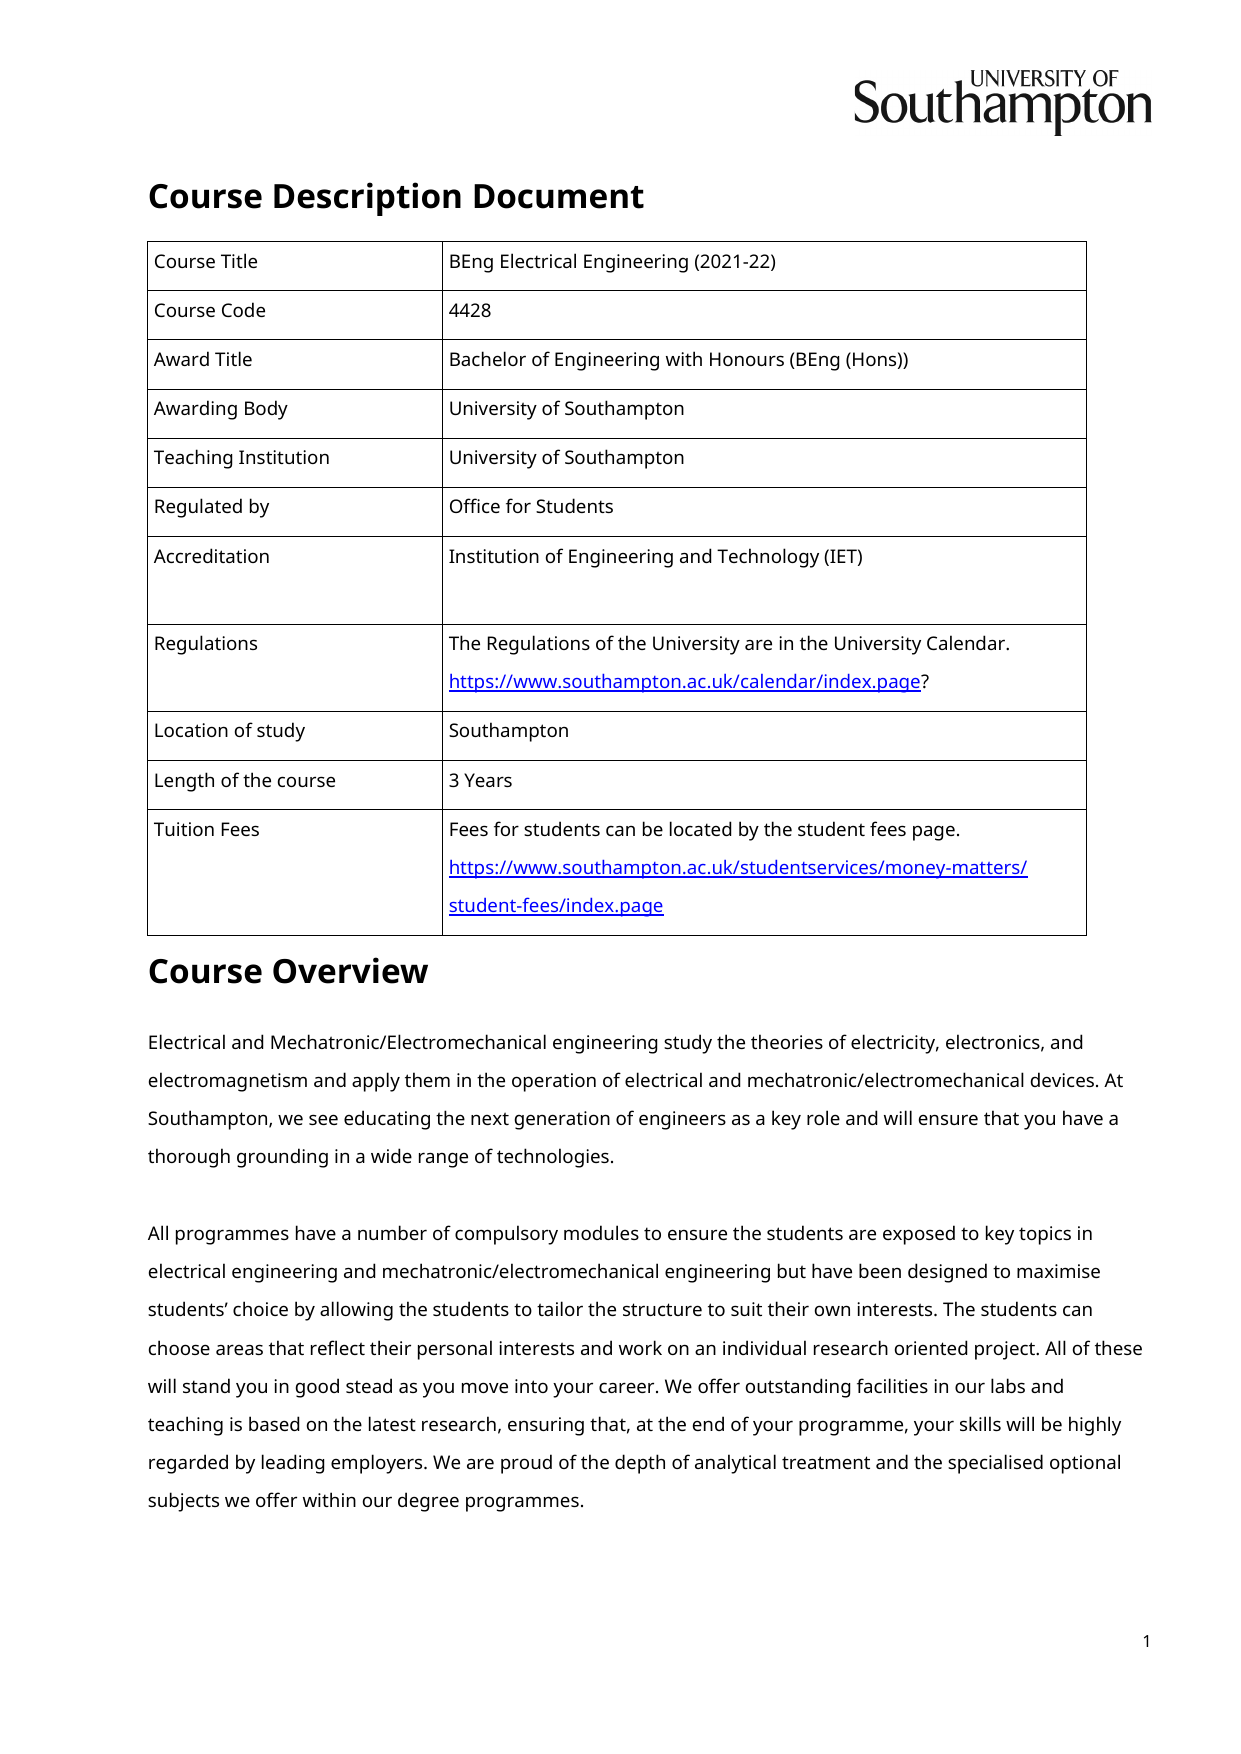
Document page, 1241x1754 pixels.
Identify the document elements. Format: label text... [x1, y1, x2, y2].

table_cell 4428 [443, 291, 1086, 339]
table_cell Awarding Body [148, 390, 442, 438]
table_cell Location of study [148, 712, 442, 760]
table_cell Tuition Fees [148, 810, 442, 935]
table_cell Regulated by [148, 488, 442, 536]
table_cell Southampton [443, 712, 1086, 760]
table_cell Course Code [148, 291, 442, 339]
table_cell Award Title [148, 340, 442, 388]
table_header Course Title [148, 242, 442, 290]
table_cell University of Southampton [443, 390, 1086, 438]
text Electrical and Mechatronic/Electromechanical engineering study the theories of electricity, electronics, and electromagnetism and apply them in the operation of electrical and mechatronic/electromechanical devices. At Southampton, we see educating the next generation of engineers as a key role and will ensure that you have a thorough grounding in a wide range of technologies. All programmes have a number of compulsory modules to ensure the students are exposed to key topics in electrical engineering and mechatronic/electromechanical engineering but have been designed to maximise students’ choice by allowing the students to tailor the structure to suit their own interests. The students can choose areas that reflect their personal interests and work on an individual research oriented project. All of these will stand you in good stead as you move into your career. We offer outstanding facilities in our labs and teaching is based on the latest research, ensuring that, at the end of your programme, your skills will be highly regarded by leading employers. We are proud of the depth of analytical treatment and the specialised optional subjects we offer within our degree programmes. [148, 1029, 1145, 1513]
table_cell University of Southampton [443, 439, 1086, 487]
table_cell Accreditation [148, 537, 442, 623]
table_cell Length of the course [148, 761, 442, 809]
subtitle Course Overview [148, 948, 1152, 994]
table_cell Regulations [148, 625, 442, 711]
subtitle Course Description Document [148, 173, 1152, 218]
table_cell Teaching Institution [148, 439, 442, 487]
table_header BEng Electrical Engineering (2021-22) [443, 242, 1086, 290]
table_cell 3 Years [443, 761, 1086, 809]
table_cell Institution of Engineering and Technology (IET) [443, 537, 1086, 623]
table_cell Fees for students can be located by the student fees page. https://www.southampton.ac.uk/studentservices/money-matters/student-fees/index.page [443, 810, 1086, 935]
table_cell The Regulations of the University are in the University Calendar. https://www.southampton.ac.uk/calendar/index.page? [443, 625, 1086, 711]
table_cell Bachelor of Engineering with Honours (BEng (Hons)) [443, 340, 1086, 388]
table_cell Office for Students [443, 488, 1086, 536]
